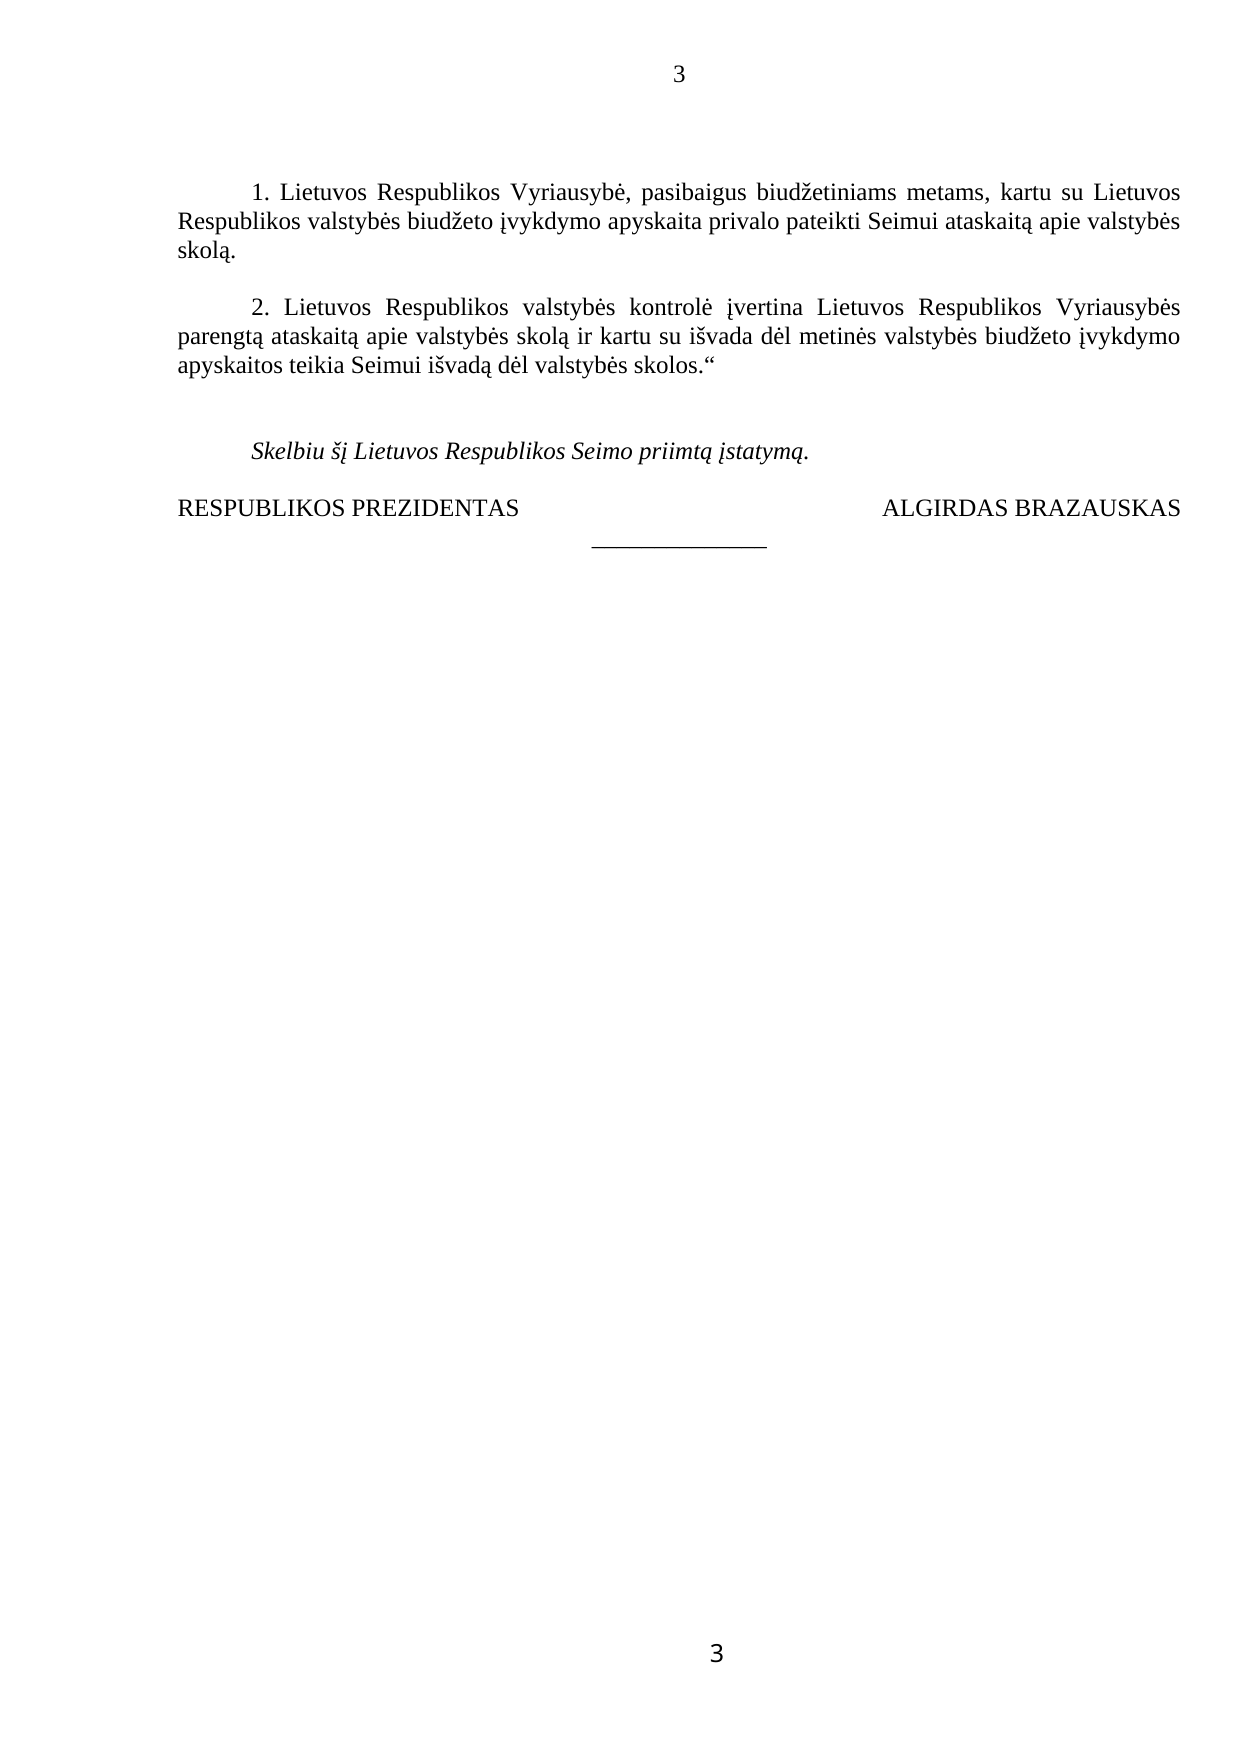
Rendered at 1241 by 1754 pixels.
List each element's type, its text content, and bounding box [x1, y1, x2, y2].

text ______________ [177, 522, 1181, 551]
text 2. Lietuvos Respublikos valstybės kontrolė įvertina Lietuvos Respublikos Vyriausybės parengtą ataskaitą apie valstybės skolą ir kartu su išvada dėl metinės valstybės biudžeto įvykdymo apyskaitos teikia Seimui išvadą dėl valstybės skolos.“ [177, 292, 1181, 378]
text Skelbiu šį Lietuvos Respublikos Seimo priimtą įstatymą. [177, 436, 1181, 465]
text RESPUBLIKOS PREZIDENTAS ALGIRDAS BRAZAUSKAS [177, 493, 1181, 522]
text 1. Lietuvos Respublikos Vyriausybė, pasibaigus biudžetiniams metams, kartu su Lietuvos Respublikos valstybės biudžeto įvykdymo apyskaita privalo pateikti Seimui ataskaitą apie valstybės skolą. [177, 177, 1181, 263]
